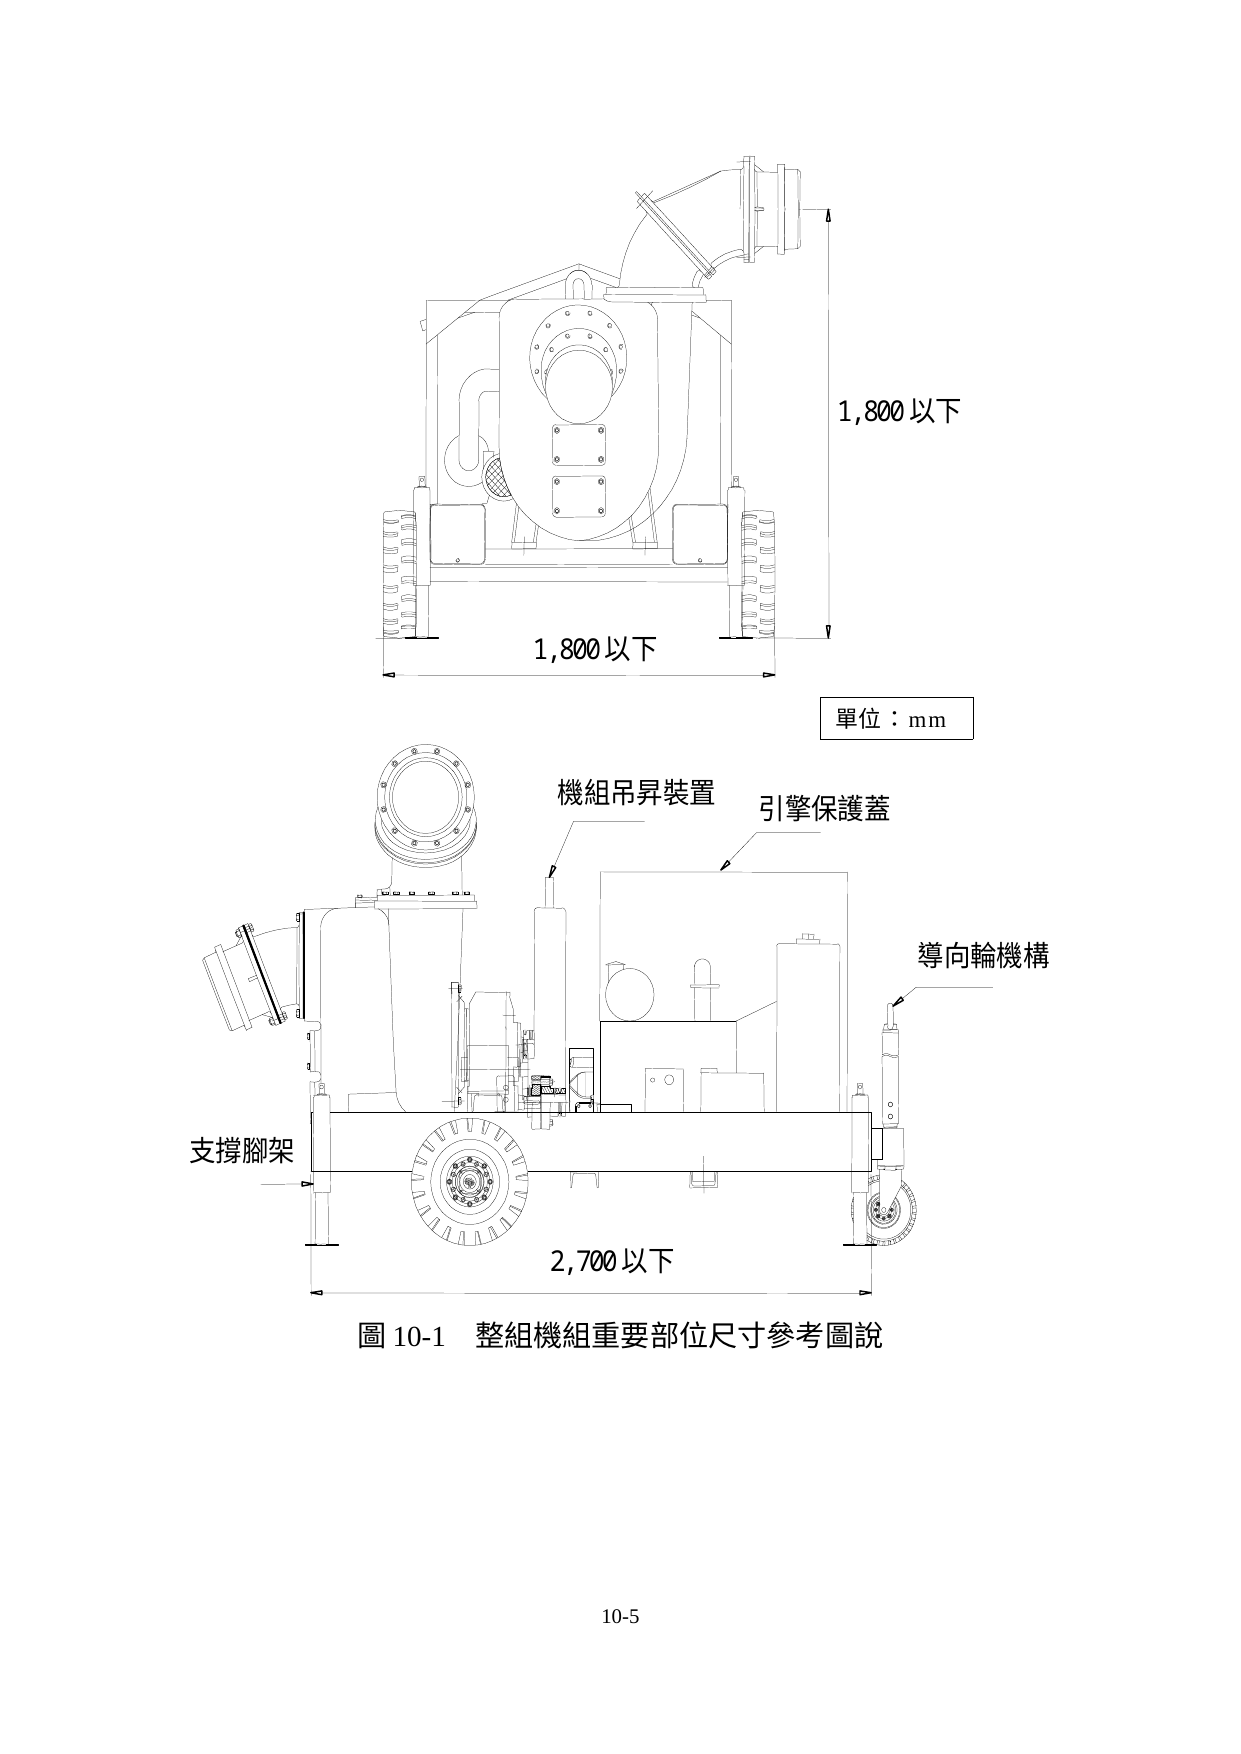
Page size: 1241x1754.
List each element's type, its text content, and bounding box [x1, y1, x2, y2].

text 圖10-1 整組機組重要部位尺寸參考圖說 [187, 1313, 1053, 1355]
text 單位：mm [835, 704, 958, 732]
